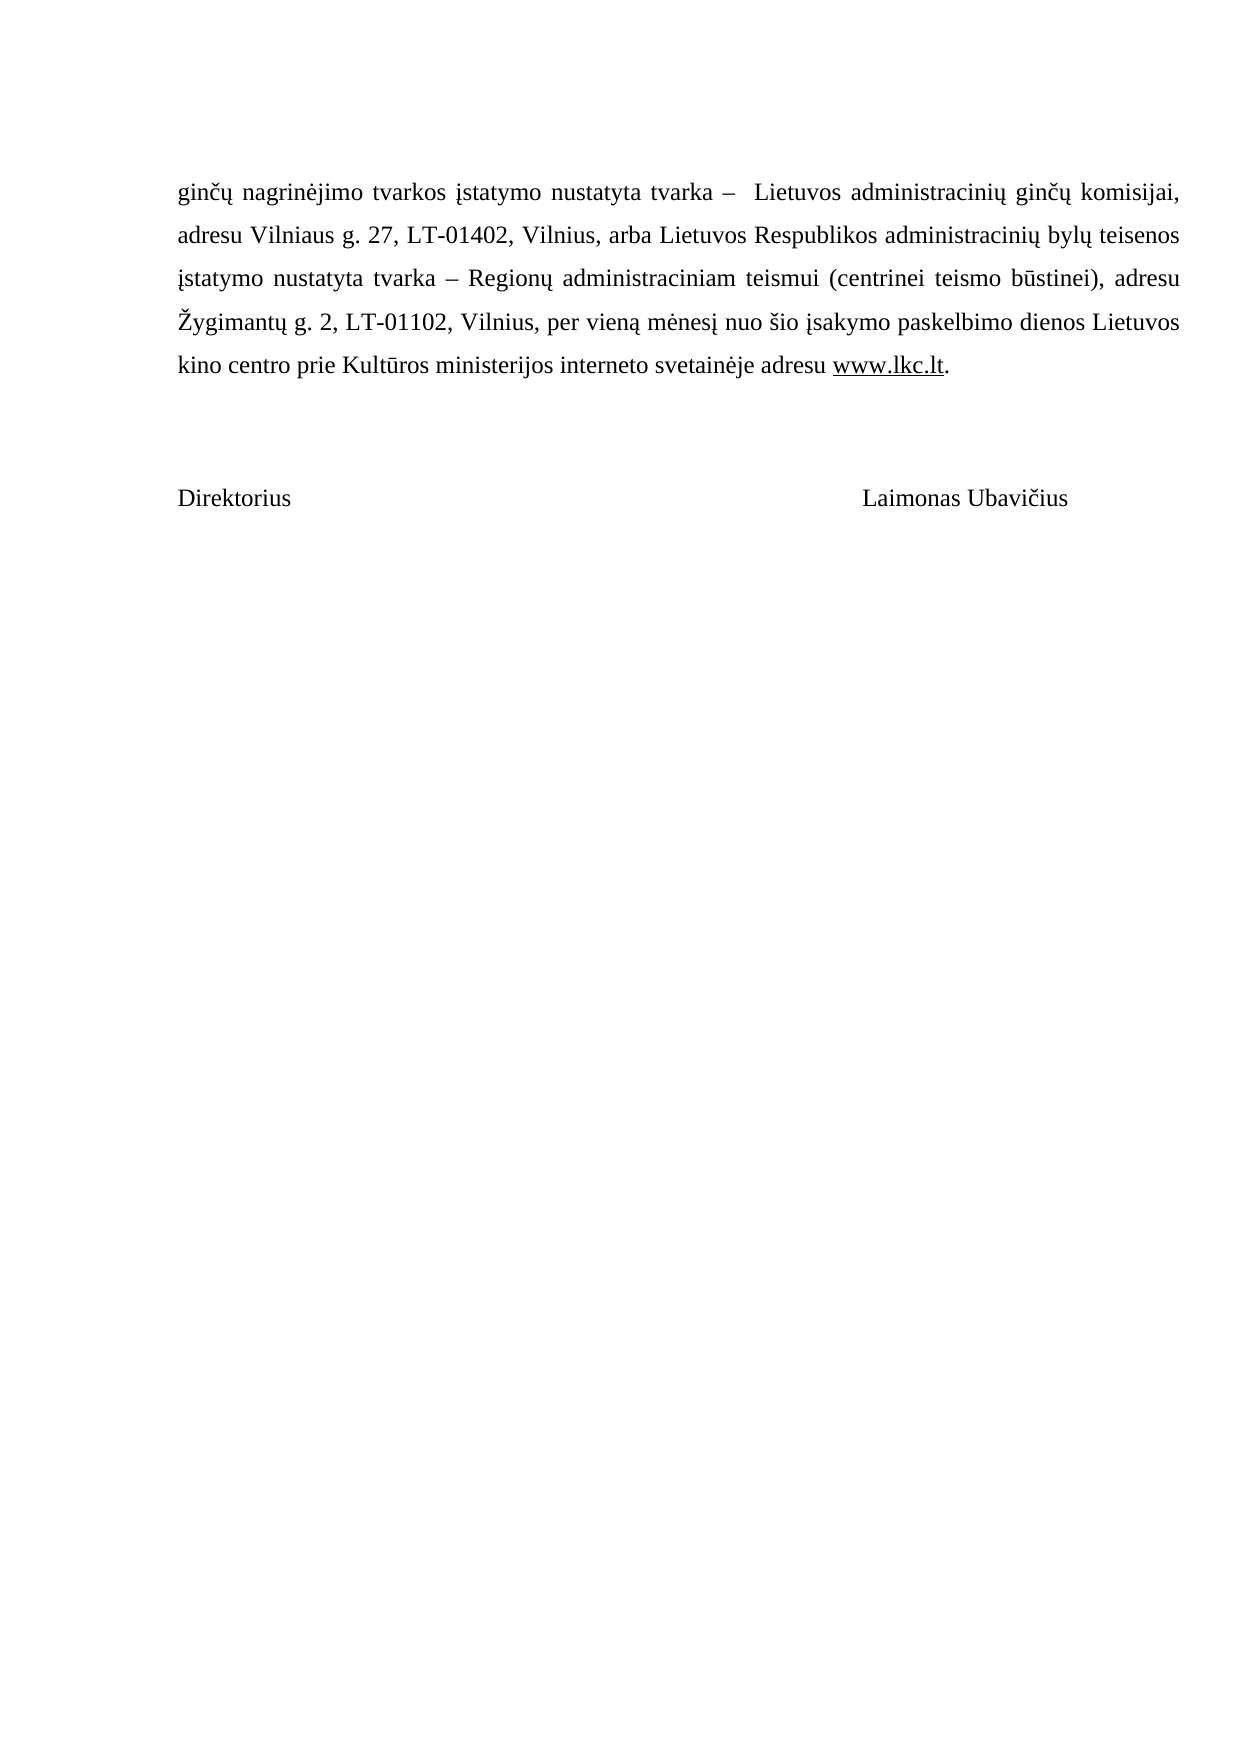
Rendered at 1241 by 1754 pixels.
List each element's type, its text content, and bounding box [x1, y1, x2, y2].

text Direktorius Laimonas Ubavičius [177, 483, 1181, 512]
text ginčų nagrinėjimo tvarkos įstatymo nustatyta tvarka – Lietuvos administracinių ginčų komisijai, adresu Vilniaus g. 27, LT-01402, Vilnius, arba Lietuvos Respublikos administracinių bylų teisenos įstatymo nustatyta tvarka – Regionų administraciniam teismui (centrinei teismo būstinei), adresu Žygimantų g. 2, LT-01102, Vilnius, per vieną mėnesį nuo šio įsakymo paskelbimo dienos Lietuvos kino centro prie Kultūros ministerijos interneto svetainėje adresu www.lkc.lt. [177, 177, 1181, 378]
